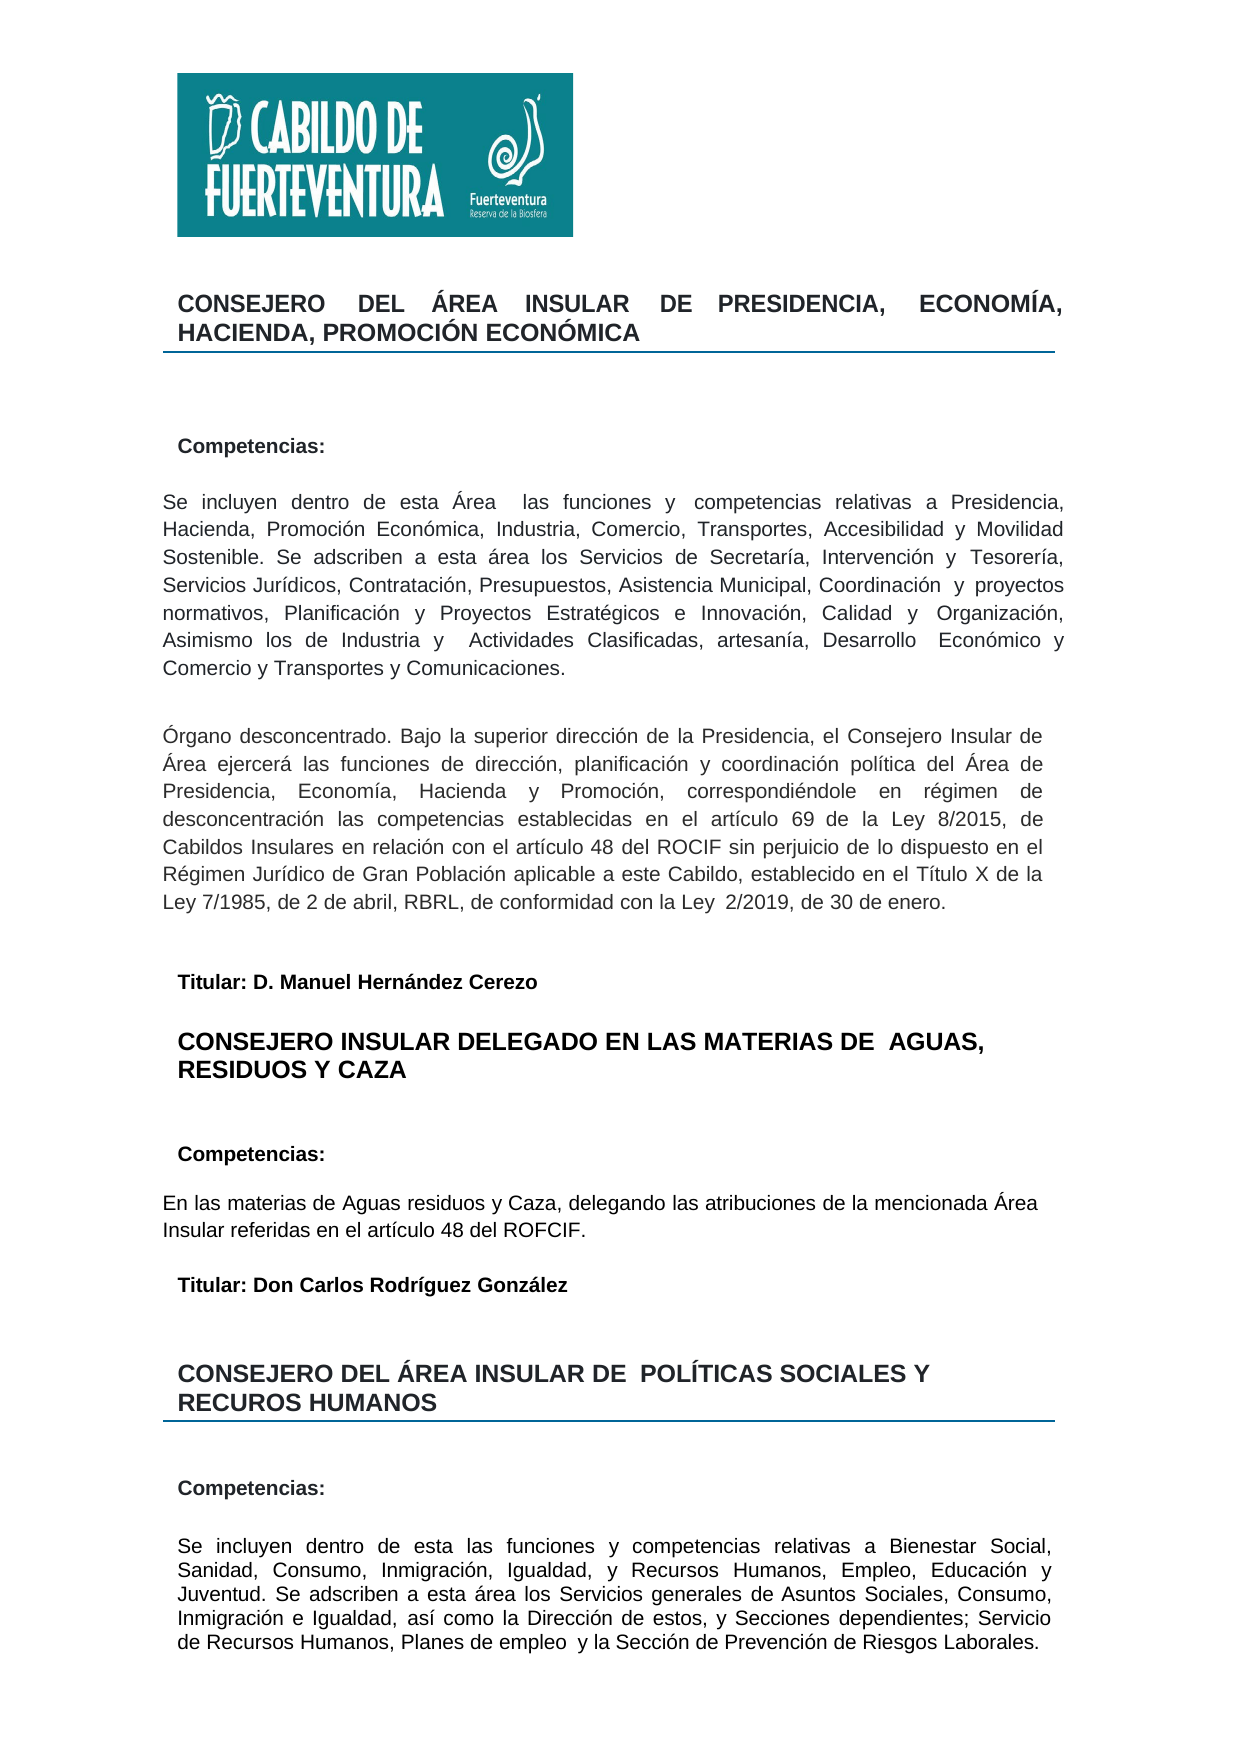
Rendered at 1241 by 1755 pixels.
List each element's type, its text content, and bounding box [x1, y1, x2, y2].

text CONSEJERO DEL ÁREA INSULAR DE PRESIDENCIA, ECONOMÍA, HACIENDA, PROMOCIÓN ECONÓMICA [177, 289, 1064, 347]
text CONSEJERO INSULAR DELEGADO EN LAS MATERIAS DE AGUAS, RESIDUOS Y CAZA [177, 1027, 1052, 1084]
text Se incluyen dentro de esta Área las funciones y competencias relativas a Presidencia, Hacienda, Promoción Económica, Industria, Comercio, Transportes, Accesibilidad y Movilidad Sostenible. Se adscriben a esta área los Servicios de Secretaría, Intervención y Tesorería, Servicios Jurídicos, Contratación, Presupuestos, Asistencia Municipal, Coordinación y proyectos normativos, Planificación y Proyectos Estratégicos e Innovación, Calidad y Organización, Asimismo los de Industria y Actividades Clasificadas, artesanía, Desarrollo Económico y Comercio y Transportes y Comunicaciones. [162, 489, 1064, 680]
text En las materias de Aguas residuos y Caza, delegando las atribuciones de la mencionada Área Insular referidas en el artículo 48 del ROFCIF. [162, 1190, 1060, 1242]
subtitle Titular: D. Manuel Hernández Cerezo [177, 970, 1078, 994]
text Competencias: [177, 1142, 1078, 1166]
text Órgano desconcentrado. Bajo la superior dirección de la Presidencia, el Consejero Insular de Área ejercerá las funciones de dirección, planificación y coordinación política del Área de Presidencia, Economía, Hacienda y Promoción, correspondiéndole en régimen de desconcentración las competencias establecidas en el artículo 69 de la Ley 8/2015, de Cabildos Insulares en relación con el artículo 48 del ROCIF sin perjuicio de lo dispuesto en el Régimen Jurídico de Gran Población aplicable a este Cabildo, establecido en el Título X de la Ley 7/1985, de 2 de abril, RBRL, de conformidad con la Ley 2/2019, de 30 de enero. [162, 724, 1043, 914]
text CONSEJERO DEL ÁREA INSULAR DE POLÍTICAS SOCIALES Y RECUROS HUMANOS [177, 1359, 1050, 1416]
subtitle Titular: Don Carlos Rodríguez González [177, 1273, 1078, 1297]
text Competencias: [177, 434, 1078, 458]
text Se incluyen dentro de esta las funciones y competencias relativas a Bienestar Social, Sanidad, Consumo, Inmigración, Igualdad, y Recursos Humanos, Empleo, Educación y Juventud. Se adscriben a esta área los Servicios generales de Asuntos Sociales, Consumo, Inmigración e Igualdad, así como la Dirección de estos, y Secciones dependientes; Servicio de Recursos Humanos, Planes de empleo y la Sección de Prevención de Riesgos Laborales. [177, 1533, 1052, 1654]
text Competencias: [177, 1476, 1078, 1499]
